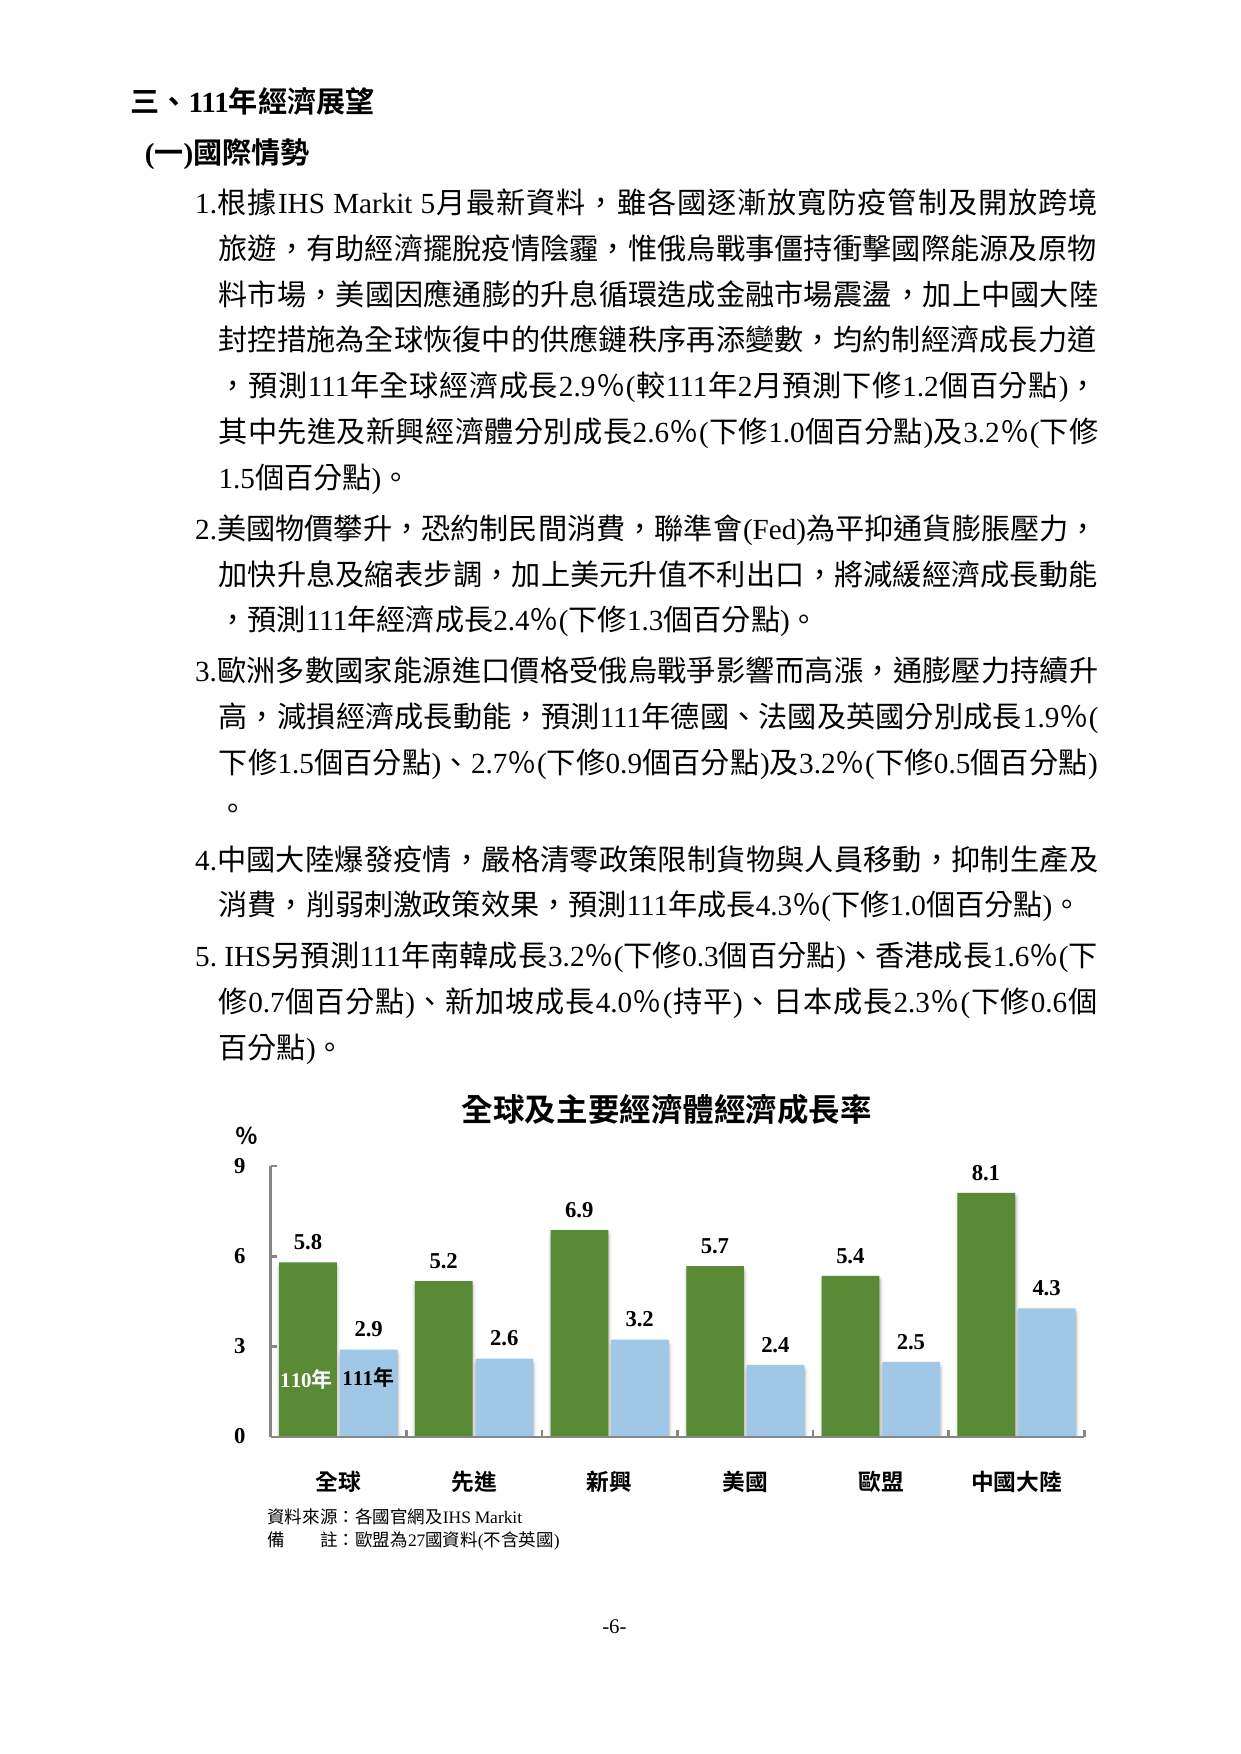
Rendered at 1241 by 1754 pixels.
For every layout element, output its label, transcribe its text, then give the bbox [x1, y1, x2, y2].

text 1.根據IHS Markit 5月最新資料，雖各國逐漸放寬防疫管制及開放跨境旅遊，有助經濟擺脫疫情陰霾，惟俄烏戰事僵持衝擊國際能源及原物料市場，美國因應通膨的升息循環造成金融市場震盪，加上中國大陸封控措施為全球恢復中的供應鏈秩序再添變數，均約制經濟成長力道，預測111年全球經濟成長2.9％(較111年2月預測下修1.2個百分點)，其中先進及新興經濟體分別成長2.6％(下修1.0個百分點)及3.2％(下修1.5個百分點)。 [195, 177, 1098, 497]
text 2.美國物價攀升，恐約制民間消費，聯準會(Fed)為平抑通貨膨脹壓力，加快升息及縮表步調，加上美元升值不利出口，將減緩經濟成長動能，預測111年經濟成長2.4％(下修1.3個百分點)。 [195, 502, 1098, 640]
text 5. IHS另預測111年南韓成長3.2％(下修0.3個百分點)、香港成長1.6％(下修0.7個百分點)、新加坡成長4.0％(持平)、日本成長2.3％(下修0.6個百分點)。 [195, 930, 1098, 1067]
text 3.歐洲多數國家能源進口價格受俄烏戰爭影響而高漲，通膨壓力持續升高，減損經濟成長動能，預測111年德國、法國及英國分別成長1.9％(下修1.5個百分點)、2.7％(下修0.9個百分點)及3.2％(下修0.5個百分點)。 [195, 645, 1098, 828]
text 三、111年經濟展望 [130, 75, 1098, 121]
text (一)國際情勢 [130, 126, 1098, 172]
text 4.中國大陸爆發疫情，嚴格清零政策限制貨物與人員移動，抑制生產及消費，削弱刺激政策效果，預測111年成長4.3％(下修1.0個百分點)。 [195, 833, 1098, 925]
